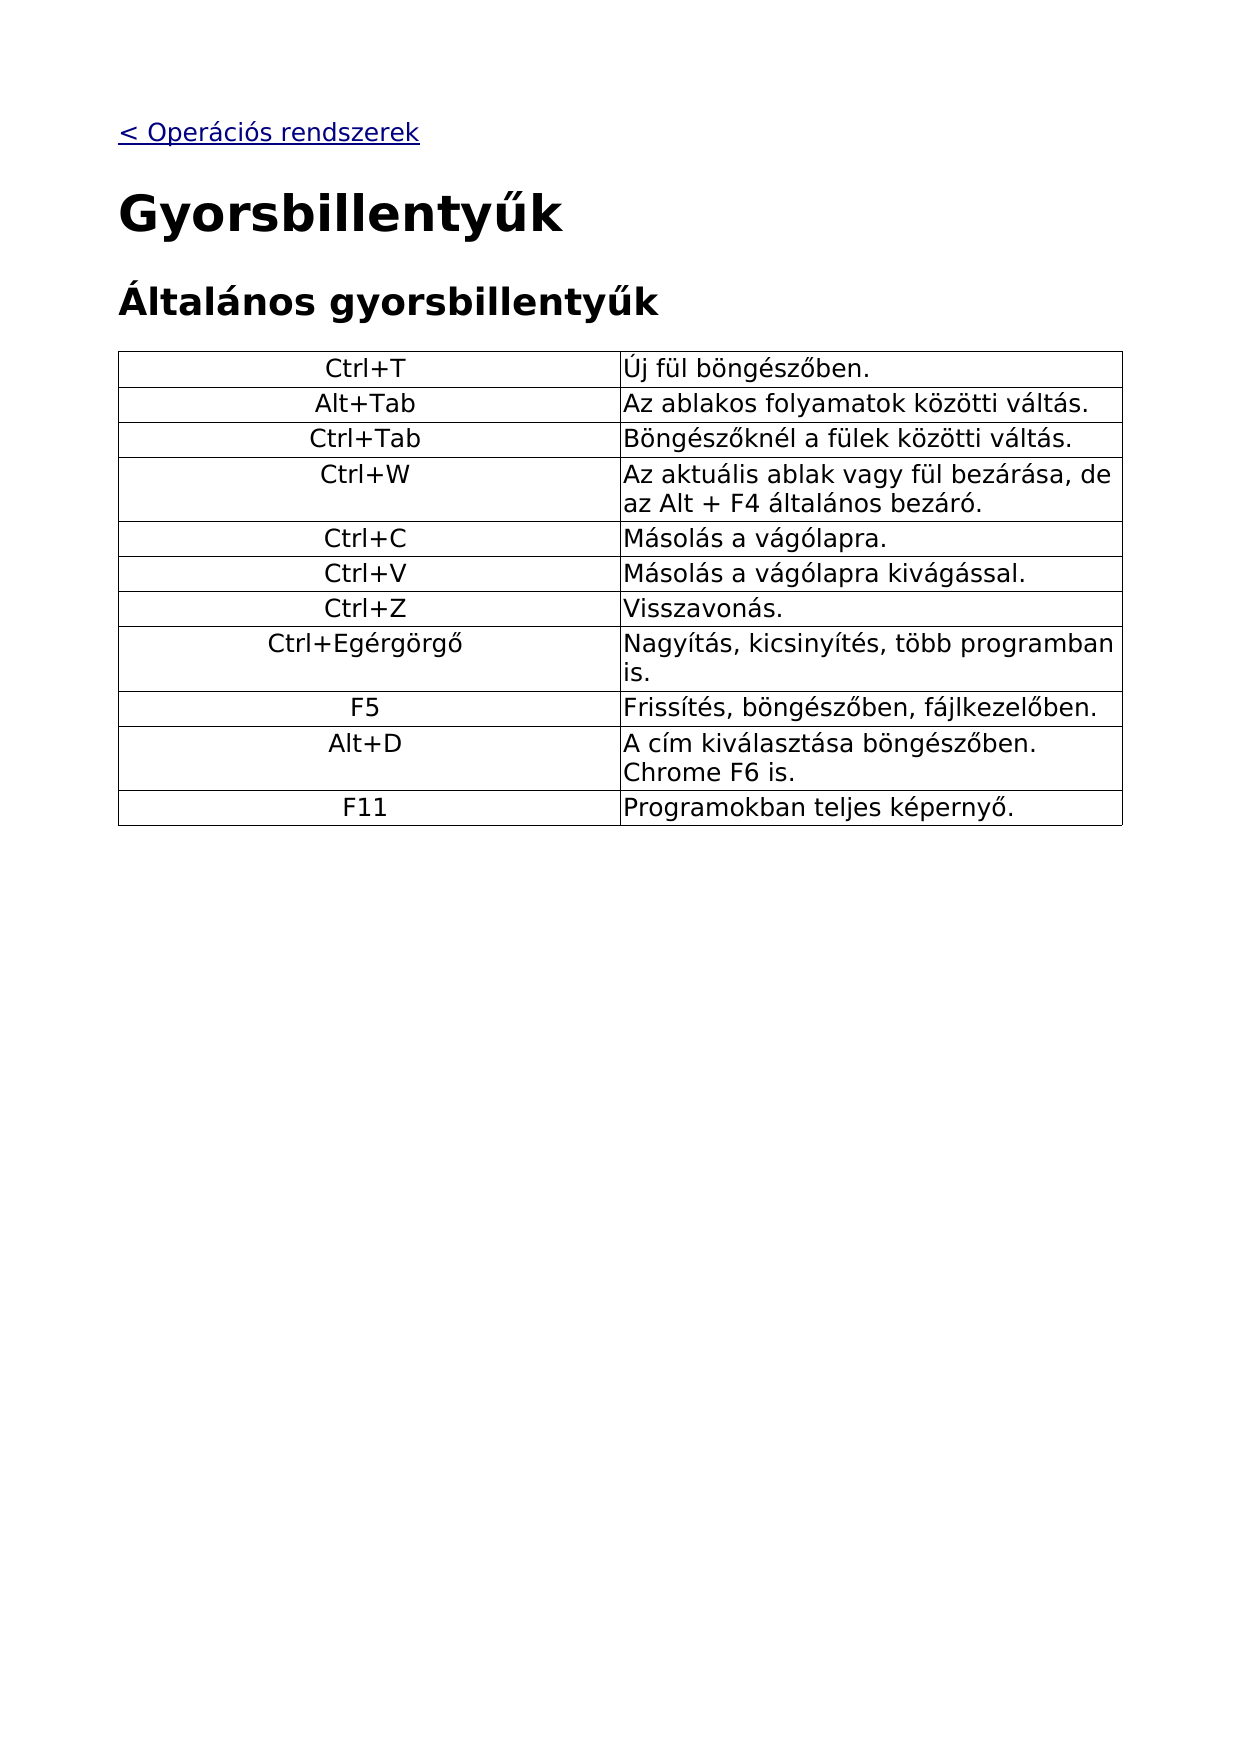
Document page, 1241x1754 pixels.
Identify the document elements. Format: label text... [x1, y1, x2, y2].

subtitle Gyorsbillentyűk [118, 185, 1122, 243]
table_cell Böngészőknél a fülek közötti váltás. [621, 423, 1122, 457]
table_cell Ctrl+Tab [119, 423, 620, 457]
table_cell Visszavonás. [621, 592, 1122, 626]
table_cell Ctrl+V [119, 557, 620, 591]
table_cell Programokban teljes képernyő. [621, 791, 1122, 825]
table_cell A cím kiválasztása böngészőben. Chrome F6 is. [621, 727, 1122, 790]
table_cell Másolás a vágólapra. [621, 522, 1122, 556]
text < Operációs rendszerek [118, 118, 1122, 147]
subtitle Általános gyorsbillentyűk [118, 281, 1122, 324]
table_cell Ctrl+W [119, 458, 620, 521]
table_cell Ctrl+Z [119, 592, 620, 626]
table_cell Másolás a vágólapra kivágással. [621, 557, 1122, 591]
table_cell Az aktuális ablak vagy fül bezárása, de az Alt + F4 általános bezáró. [621, 458, 1122, 521]
table_cell F11 [119, 791, 620, 825]
table_header Új fül böngészőben. [621, 352, 1122, 387]
table_cell F5 [119, 692, 620, 726]
table_cell Nagyítás, kicsinyítés, több programban is. [621, 627, 1122, 691]
table_cell Alt+Tab [119, 388, 620, 422]
table_header Ctrl+T [119, 352, 620, 387]
table_cell Frissítés, böngészőben, fájlkezelőben. [621, 692, 1122, 726]
table_cell Ctrl+Egérgörgő [119, 627, 620, 691]
table_cell Az ablakos folyamatok közötti váltás. [621, 388, 1122, 422]
table_cell Alt+D [119, 727, 620, 790]
table_cell Ctrl+C [119, 522, 620, 556]
